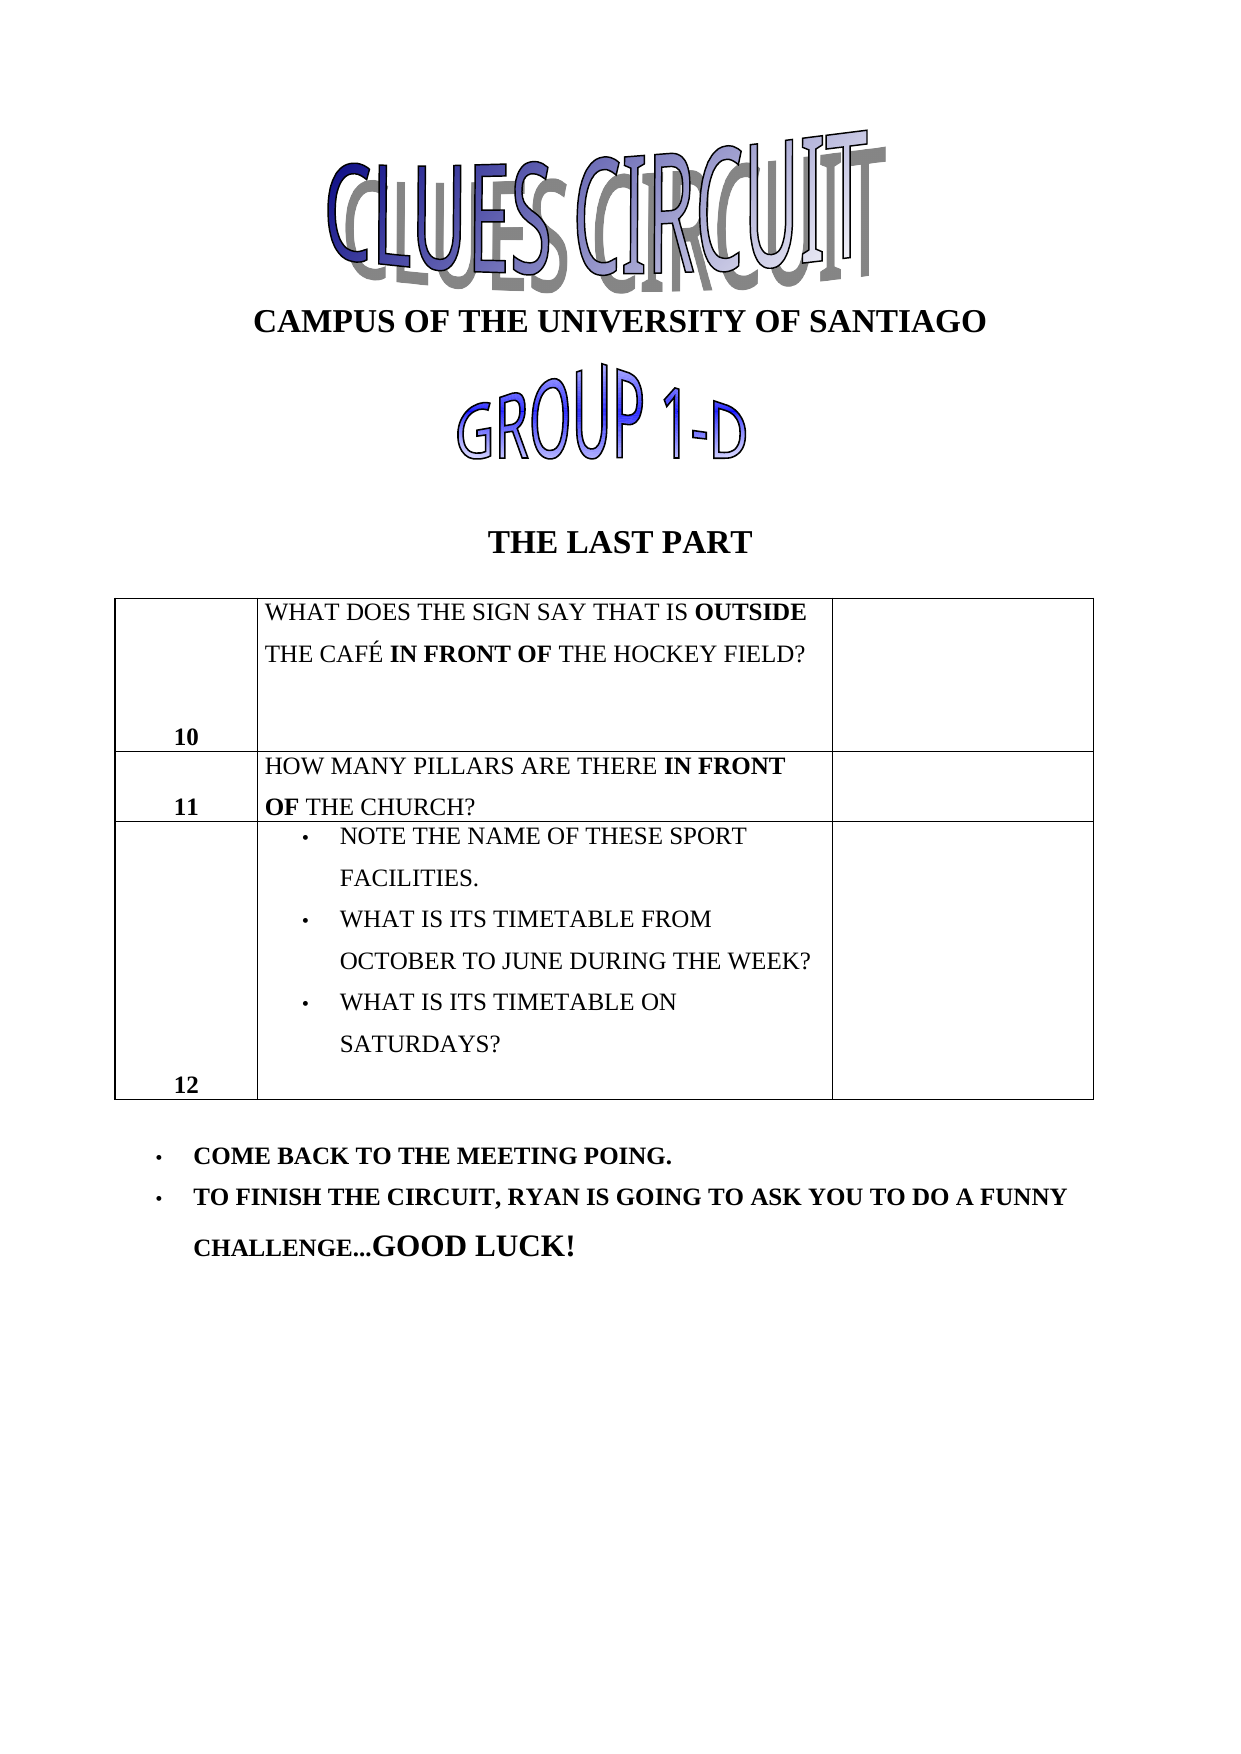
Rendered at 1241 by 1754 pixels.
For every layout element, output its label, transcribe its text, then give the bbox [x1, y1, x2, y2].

text CAMPUS OF THE UNIVERSITY OF SANTIAGO [118, 302, 1122, 339]
table_header WHAT DOES THE SIGN SAY THAT IS OUTSIDE THE CAFÉ IN FRONT OF THE HOCKEY FIELD? [258, 599, 832, 751]
list COME BACK TO THE MEETING POING. [156, 1142, 1122, 1170]
table_cell [833, 752, 1093, 821]
table_cell HOW MANY PILLARS ARE THERE IN FRONT OF THE CHURCH? [258, 752, 832, 821]
table_cell 11 [116, 752, 257, 821]
table_cell 12 [116, 822, 257, 1099]
table_header 10 [116, 599, 257, 751]
table_cell [833, 822, 1093, 1099]
table_header [833, 599, 1093, 751]
table_cell NOTE THE NAME OF THESE SPORT FACILITIES. WHAT IS ITS TIMETABLE FROM OCTOBER TO JUNE DURING THE WEEK? WHAT IS ITS TIMETABLE ON SATURDAYS? [258, 822, 832, 1099]
list TO FINISH THE CIRCUIT, RYAN IS GOING TO ASK YOU TO DO A FUNNY CHALLENGE...GOOD LUCK! [156, 1183, 1122, 1263]
text THE LAST PART [118, 524, 1122, 561]
